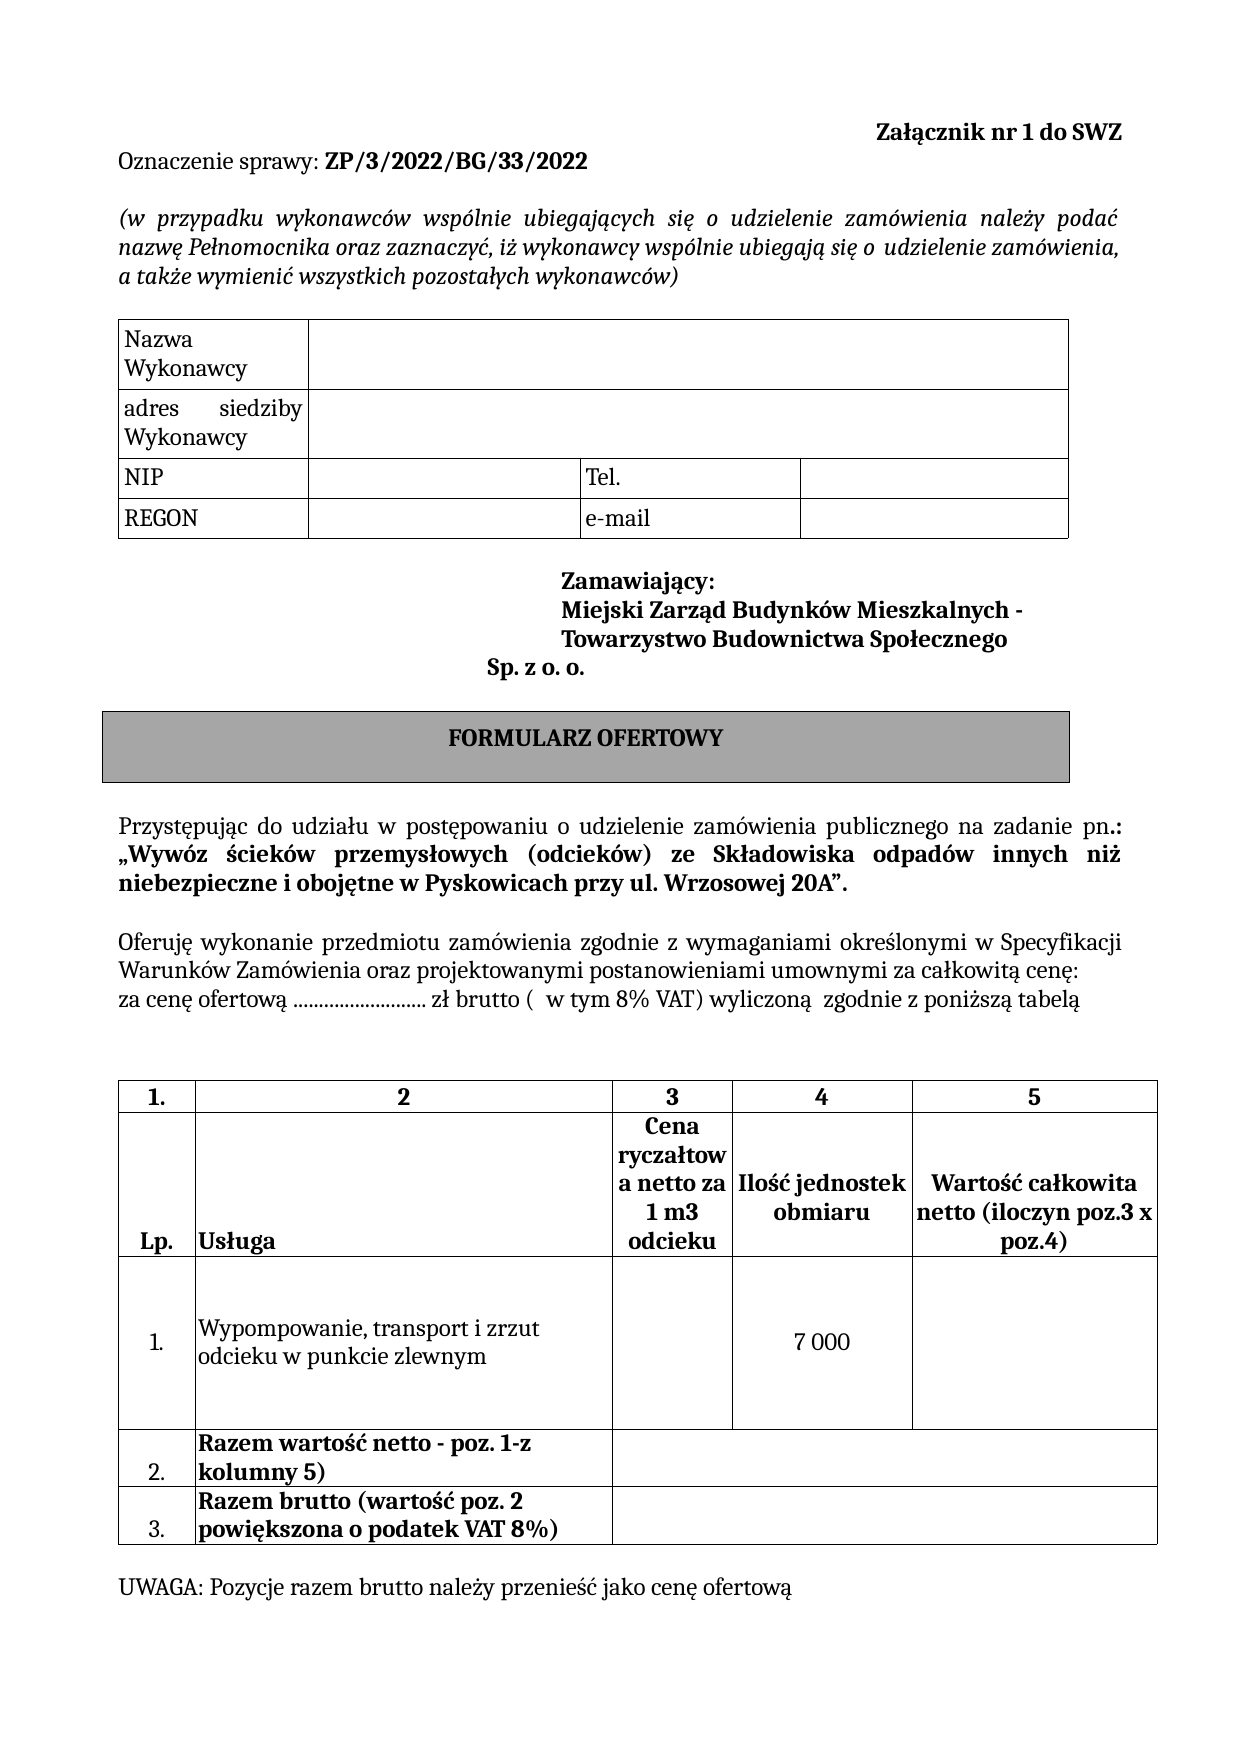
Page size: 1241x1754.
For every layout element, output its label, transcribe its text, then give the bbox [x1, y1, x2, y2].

table_header 1. [119, 1081, 195, 1112]
table_cell NIP [119, 459, 308, 498]
table_cell Wartość całkowita netto (iloczyn poz.3 x poz.4) [913, 1113, 1157, 1256]
table_cell [613, 1430, 1157, 1486]
text Towarzystwo Budownictwa Społecznego Sp. z o. o. [118, 624, 1122, 682]
table_header 3 [613, 1081, 732, 1112]
text za cenę ofertową .......................... zł brutto ( w tym 8% VAT) wyliczoną zgodnie z poniższą tabelą [118, 985, 1122, 1014]
table_cell e-mail [581, 499, 800, 538]
table_header Nazwa Wykonawcy [119, 320, 308, 388]
table_cell adres siedziby Wykonawcy [119, 390, 308, 457]
text Miejski Zarząd Budynków Mieszkalnych - [118, 596, 1122, 624]
table_cell Usługa [196, 1113, 612, 1256]
table_cell Wypompowanie, transport i zrzut odcieku w punkcie zlewnym [196, 1257, 612, 1429]
table_cell 2. [119, 1430, 195, 1486]
table_cell Lp. [119, 1113, 195, 1256]
table_cell [309, 459, 580, 498]
text Oznaczenie sprawy: ZP/3/2022/BG/33/2022 [118, 147, 1122, 176]
table_header FORMULARZ OFERTOWY [103, 712, 1069, 782]
table_cell [613, 1257, 732, 1429]
text Przystępując do udziału w postępowaniu o udzielenie zamówienia publicznego na zadanie pn.: „Wywóz ścieków przemysłowych (odcieków) ze Składowiska odpadów innych niż niebezpieczne i obojętne w Pyskowicach przy ul. Wrzosowej 20A”. [118, 812, 1122, 898]
text UWAGA: Pozycje razem brutto należy przenieść jako cenę ofertową [118, 1573, 1122, 1602]
table_cell [913, 1257, 1157, 1429]
table_cell [613, 1487, 1157, 1544]
table_header 2 [196, 1081, 612, 1112]
table_header 4 [733, 1081, 912, 1112]
table_cell [309, 499, 580, 538]
table_cell 3. [119, 1487, 195, 1544]
table_cell [801, 459, 1068, 498]
table_header [309, 320, 1068, 388]
table_cell [309, 390, 1068, 457]
table_cell 1. [119, 1257, 195, 1429]
text Załącznik nr 1 do SWZ [118, 118, 1122, 147]
table_header 5 [913, 1081, 1157, 1112]
table_cell Tel. [581, 459, 800, 498]
table_cell [801, 499, 1068, 538]
table_cell Razem brutto (wartość poz. 2 powiększona o podatek VAT 8%) [196, 1487, 612, 1544]
text Oferuję wykonanie przedmiotu zamówienia zgodnie z wymaganiami określonymi w Specyfikacji Warunków Zamówienia oraz projektowanymi postanowieniami umownymi za całkowitą cenę: [118, 928, 1122, 985]
table_cell Razem wartość netto - poz. 1-z kolumny 5) [196, 1430, 612, 1486]
text (w przypadku wykonawców wspólnie ubiegających się o udzielenie zamówienia należy podać nazwę Pełnomocnika oraz zaznaczyć, iż wykonawcy wspólnie ubiegają się o udzielenie zamówienia, a także wymienić wszystkich pozostałych wykonawców) [118, 204, 1122, 291]
table_cell Ilość jednostek obmiaru [733, 1113, 912, 1256]
table_cell REGON [119, 499, 308, 538]
table_cell Cena ryczałtowa netto za 1 m3 odcieku [613, 1113, 732, 1256]
text Zamawiający: [118, 567, 1122, 596]
table_cell 7 000 [733, 1257, 912, 1429]
